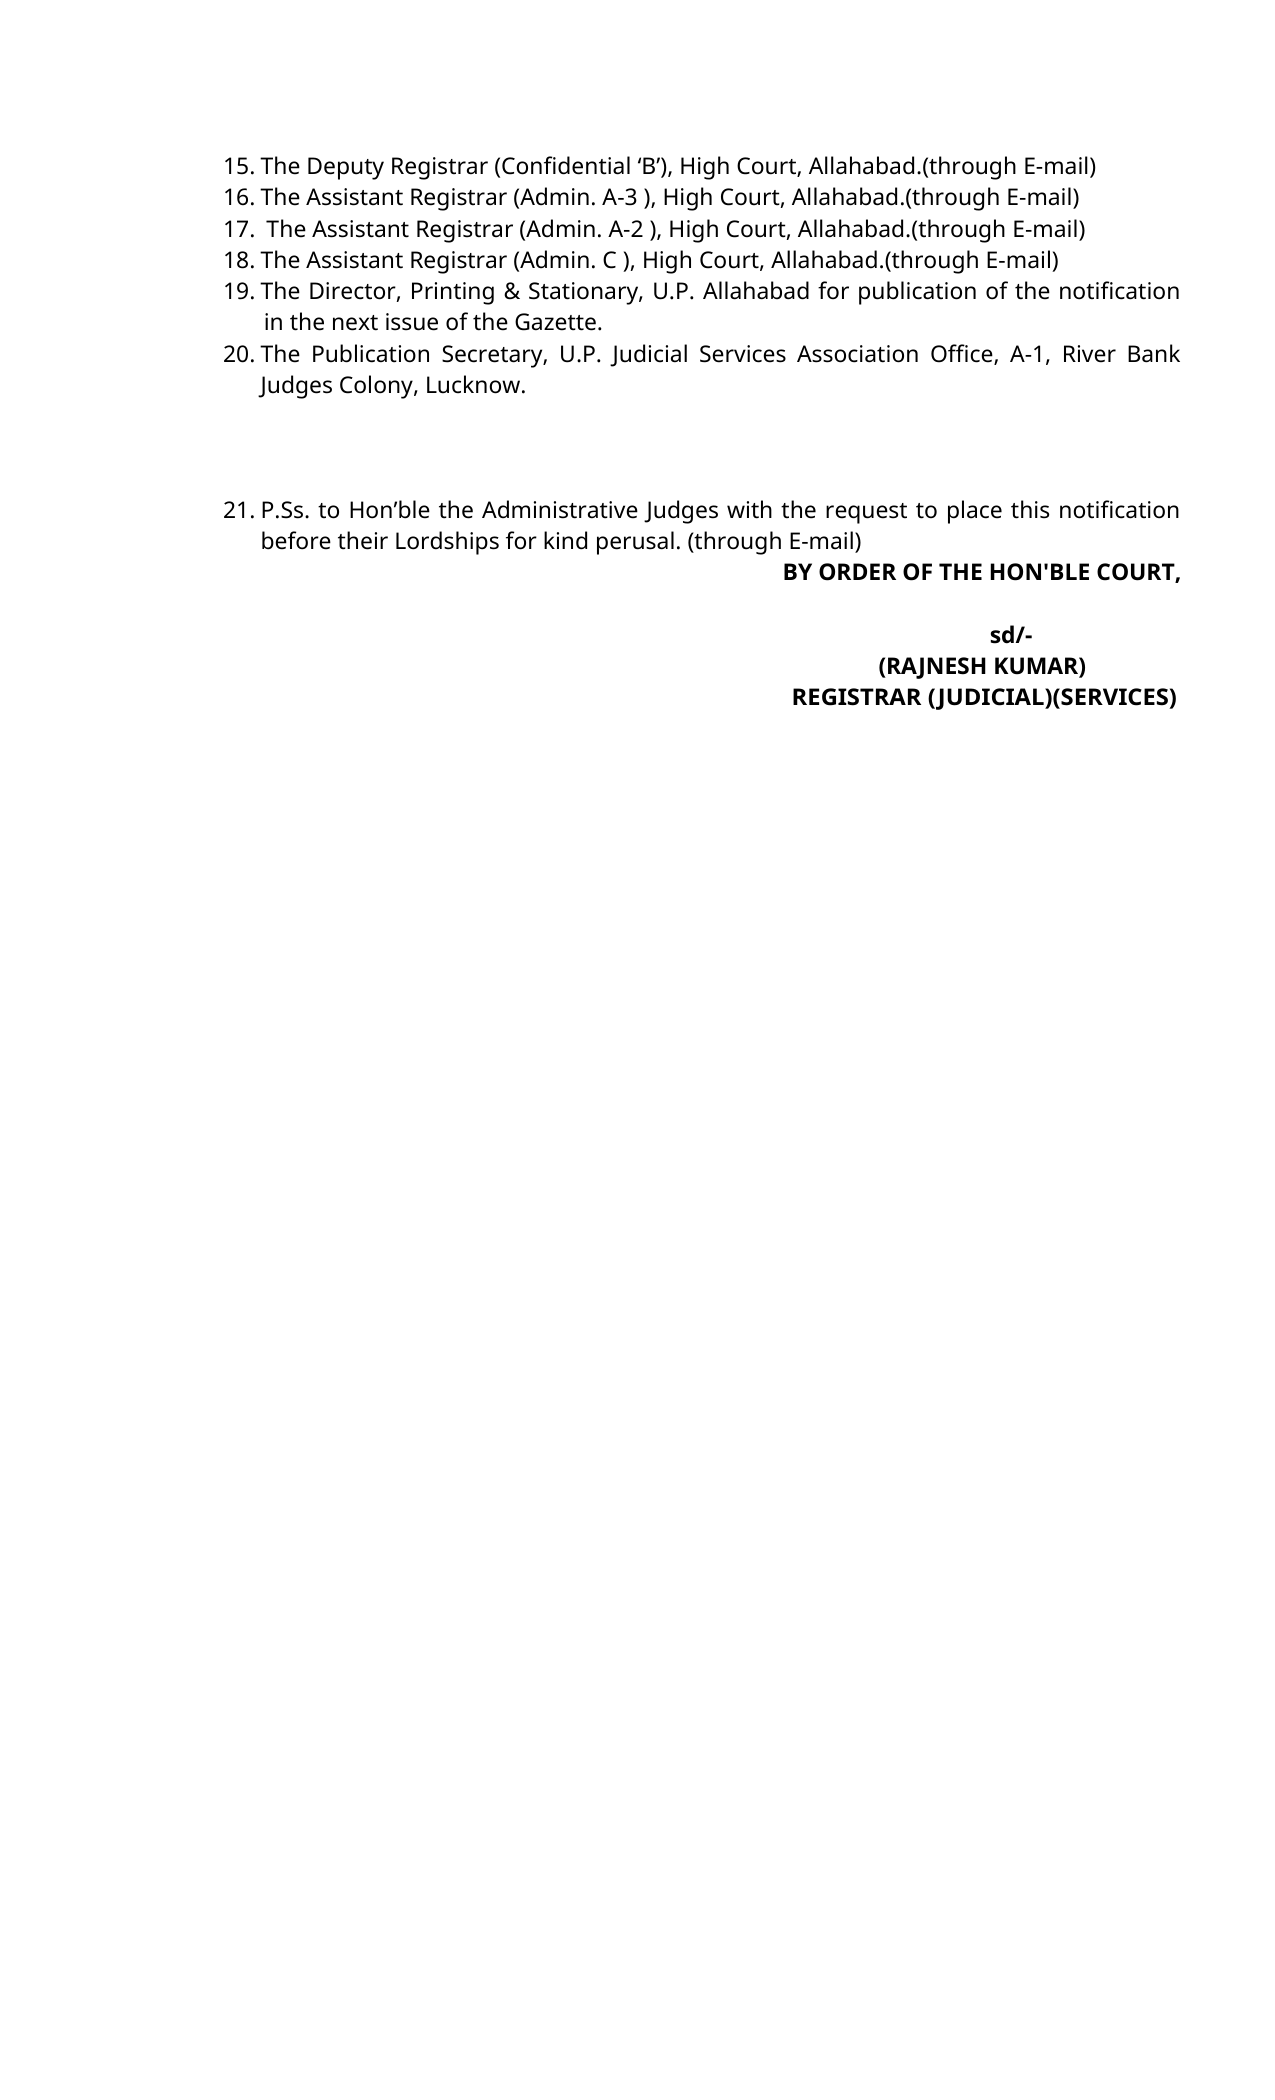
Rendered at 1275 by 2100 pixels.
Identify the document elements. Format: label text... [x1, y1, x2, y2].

list The Deputy Registrar (Confidential ‘B’), High Court, Allahabad.(through E-mail) [223, 150, 1181, 181]
text sd/- [185, 619, 1181, 650]
list The Director, Printing & Stationary, U.P. Allahabad for publication of the notification in the next issue of the Gazette. [223, 275, 1181, 337]
list P.Ss. to Hon’ble the Administrative Judges with the request to place this notification before their Lordships for kind perusal. (through E-mail) [223, 494, 1181, 556]
text BY ORDER OF THE HON'BLE COURT, [185, 556, 1181, 587]
list The Publication Secretary, U.P. Judicial Services Association Office, A-1, River Bank Judges Colony, Lucknow. [223, 337, 1181, 400]
list The Assistant Registrar (Admin. A-2 ), High Court, Allahabad.(through E-mail) [223, 212, 1181, 244]
list The Assistant Registrar (Admin. C ), High Court, Allahabad.(through E-mail) [223, 244, 1181, 275]
text (RAJNESH KUMAR) [185, 650, 1181, 681]
text REGISTRAR (JUDICIAL)(SERVICES) [185, 681, 1189, 712]
list The Assistant Registrar (Admin. A-3 ), High Court, Allahabad.(through E-mail) [223, 181, 1181, 212]
